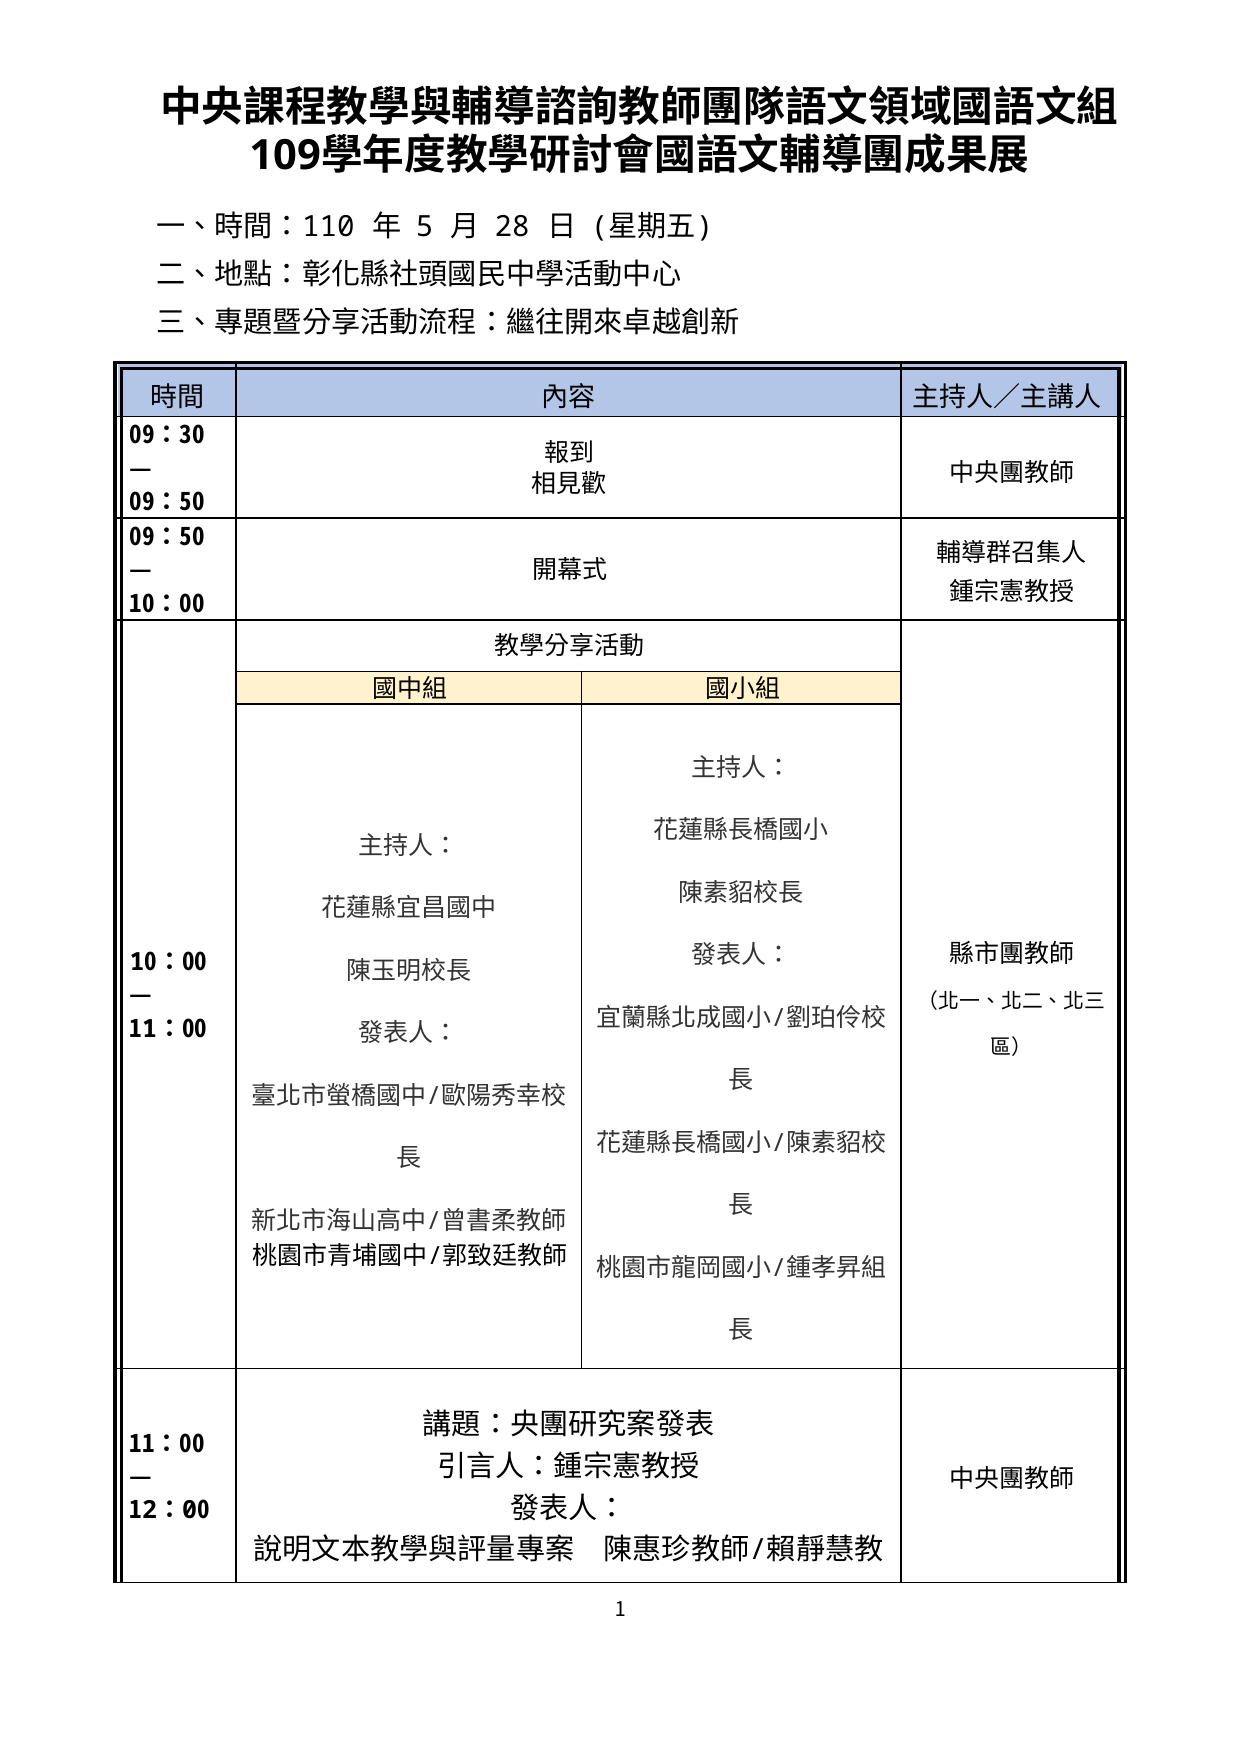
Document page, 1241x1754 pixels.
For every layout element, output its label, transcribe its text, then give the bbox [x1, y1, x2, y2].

text 中央課程教學與輔導諮詢教師團隊語文領域國語文組 [156, 83, 1122, 131]
table_cell 開幕式 [237, 519, 900, 619]
text 二、地點：彰化縣社頭國民中學活動中心 [156, 246, 1122, 294]
table_cell 主持人： 花蓮縣宜昌國中 陳玉明校長 發表人： 臺北市螢橋國中/歐陽秀幸校長 新北市海山高中/曾書柔教師 桃園市青埔國中/郭致廷教師 [237, 705, 581, 1367]
table_header 內容 [237, 370, 900, 416]
table_cell 中央團教師 [902, 1369, 1117, 1582]
table_cell 11：00— 12：00 [123, 1369, 235, 1582]
table_cell 教學分享活動 [237, 621, 900, 671]
text 109學年度教學研討會國語文輔導團成果展 [156, 131, 1122, 179]
table_cell 主持人： 花蓮縣長橋國小 陳素貂校長 發表人： 宜蘭縣北成國小/劉珀伶校長 花蓮縣長橋國小/陳素貂校長 桃園市龍岡國小/鍾孝昇組長 [582, 705, 900, 1367]
table_cell 10：00— 11：00 [123, 621, 235, 1367]
table_cell 輔導群召集人 鍾宗憲教授 [902, 519, 1117, 619]
table_header 主持人／主講人 [902, 364, 1122, 416]
text 三、專題暨分享活動流程：繼往開來卓越創新 [156, 294, 1122, 342]
table_cell 國中組 [237, 672, 581, 703]
text 一、時間：110 年 5 月 28 日 (星期五) [156, 198, 1122, 246]
table_cell 縣市團教師 （北一、北二、北三區） [902, 621, 1117, 1367]
table_header 時間 [118, 364, 235, 416]
table_cell 09：30— 09：50 [123, 417, 235, 517]
table_cell 國小組 [582, 672, 900, 703]
table_cell 中央團教師 [902, 417, 1117, 517]
table_cell 報到 相見歡 [237, 417, 900, 517]
table_cell 09：50— 10：00 [123, 519, 235, 619]
table_cell 講題：央團研究案發表 引言人：鍾宗憲教授 發表人： 說明文本教學與評量專案 陳惠珍教師/賴靜慧教 [237, 1369, 900, 1582]
